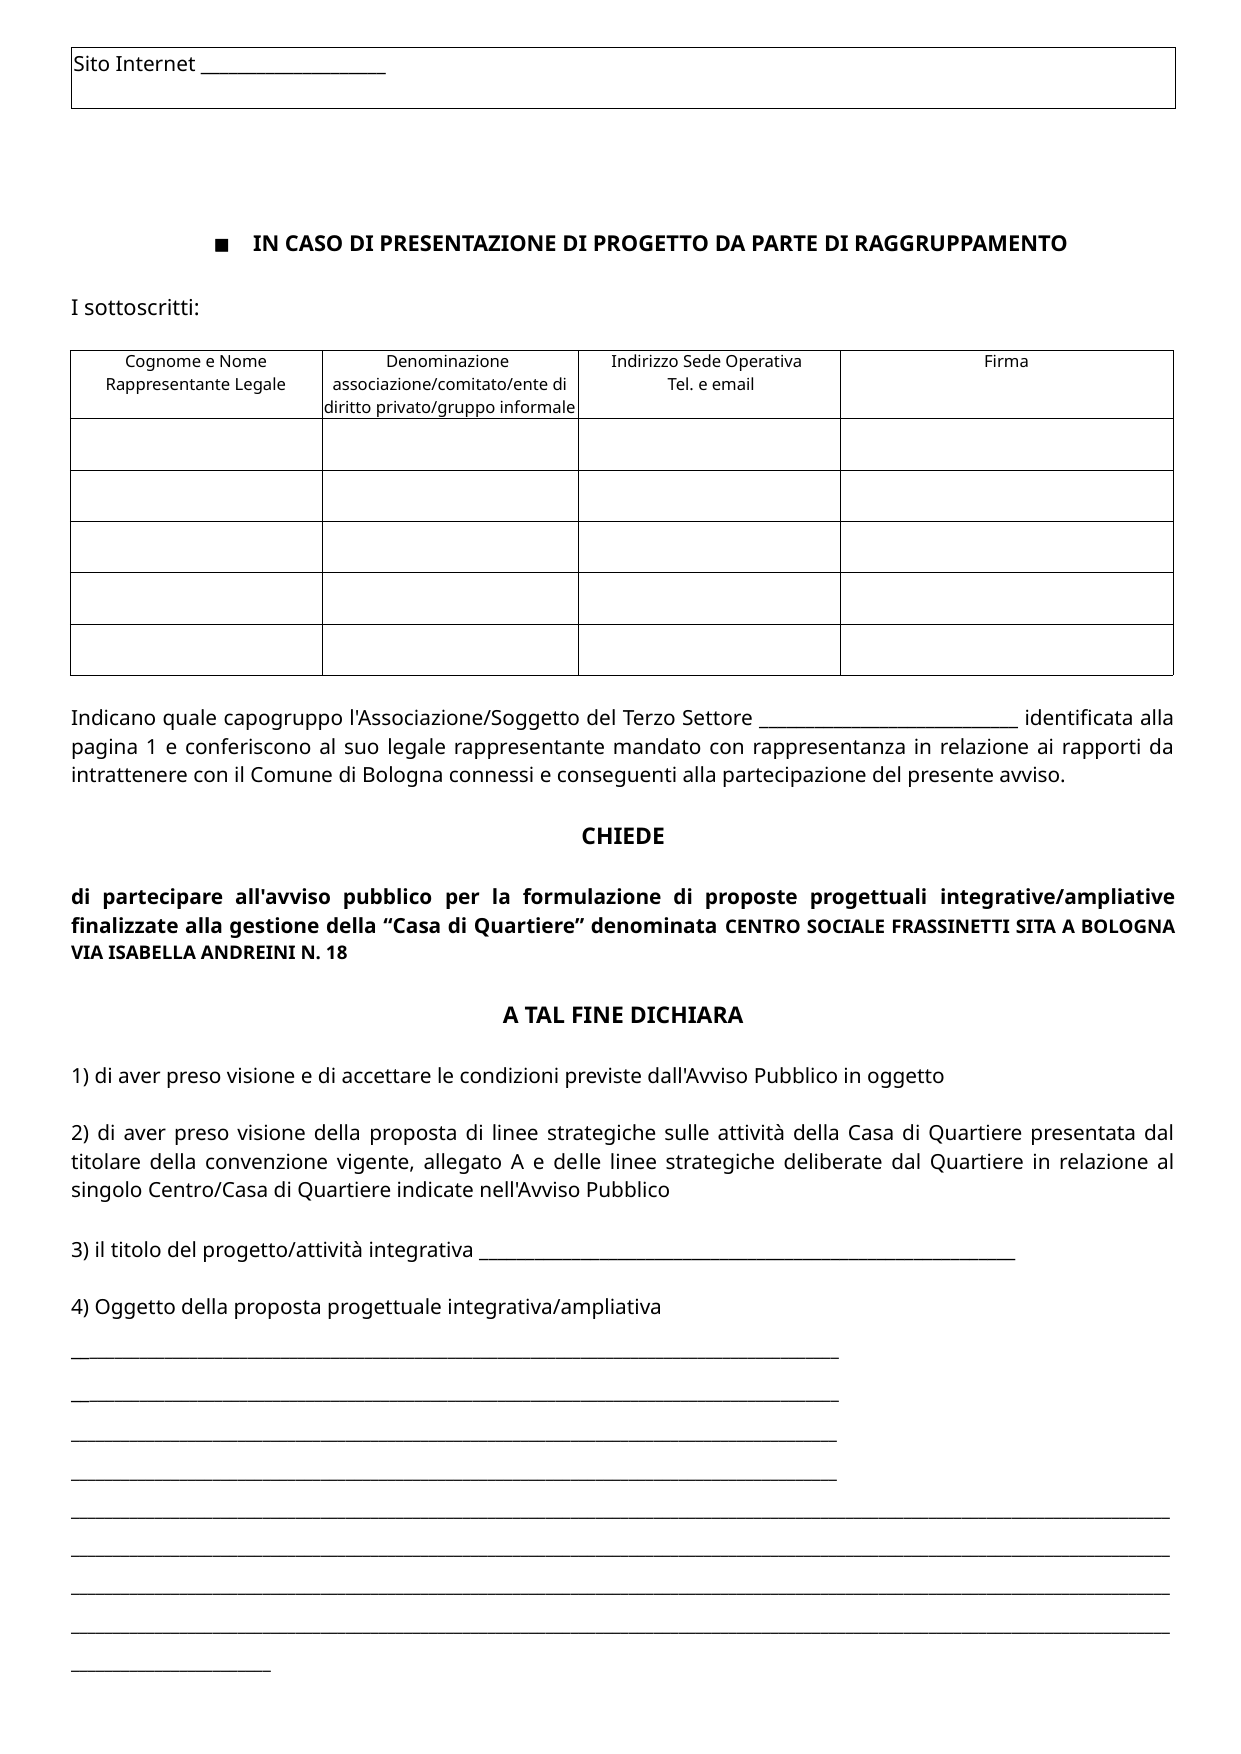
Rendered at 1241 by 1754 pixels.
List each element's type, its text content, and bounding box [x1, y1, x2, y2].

table_header Denominazione associazione/comitato/ente di diritto privato/gruppo informale [323, 351, 578, 418]
table_cell [323, 522, 578, 572]
text ____________________________________________________________________________________________ [71, 1458, 1175, 1483]
table_cell [71, 625, 322, 675]
table_cell [841, 419, 1173, 469]
text A TAL FINE DICHIARA [71, 999, 1175, 1030]
table_header Indirizzo Sede Operativa Tel. e email [579, 351, 840, 418]
text 4) Oggetto della proposta progettuale integrativa/ampliativa [71, 1292, 1175, 1320]
table_cell [841, 625, 1173, 675]
table_cell [323, 419, 578, 469]
table_cell [579, 419, 840, 469]
text Indicano quale capogruppo l'Associazione/Soggetto del Terzo Settore ____________________________ identificata alla pagina 1 e conferiscono al suo legale rappresentante mandato con rappresentanza in relazione ai rapporti da intrattenere con il Comune di Bologna connessi e conseguenti alla partecipazione del presente avviso. [71, 703, 1175, 789]
table_header Firma [841, 351, 1173, 418]
table_cell [579, 625, 840, 675]
text I sottoscritti: [71, 292, 1175, 321]
list IN CASO DI PRESENTAZIONE DI PROGETTO DA PARTE DI RAGGRUPPAMENTO [108, 228, 1175, 257]
table_cell [579, 522, 840, 572]
table_header Cognome e Nome Rappresentante Legale [71, 351, 322, 418]
table_cell [323, 471, 578, 521]
text CHIEDE [71, 820, 1175, 851]
table_cell [323, 625, 578, 675]
table_cell [71, 419, 322, 469]
text ________________________________________________________________________________________________________________________________________________________________________________________________________________________________________________________________________________________________________________________________________________________________________________________________________________________________________________________________________________________________________________________________________________________________________ [71, 1496, 1175, 1674]
text ____________________________________________________________________________________________ [71, 1420, 1175, 1445]
table_cell [71, 471, 322, 521]
table_cell [841, 522, 1173, 572]
text 2) di aver preso visione della proposta di linee strategiche sulle attività della Casa di Quartiere presentata dal titolare della convenzione vigente, allegato A e delle linee strategiche deliberate dal Quartiere in relazione al singolo Centro/Casa di Quartiere indicate nell'Avviso Pubblico [71, 1118, 1175, 1204]
table_cell [841, 573, 1173, 623]
text 1) di aver preso visione e di accettare le condizioni previste dall'Avviso Pubblico in oggetto [71, 1062, 1175, 1090]
table_cell [579, 471, 840, 521]
table_cell [841, 471, 1173, 521]
text ____________________________________________________________________________________________ [71, 1377, 1175, 1406]
text 3) il titolo del progetto/attività integrativa __________________________________________________________ [71, 1235, 1175, 1263]
table_cell [71, 573, 322, 623]
table_cell [71, 522, 322, 572]
text Sito Internet ____________________ [72, 48, 1175, 78]
text ____________________________________________________________________________________________ [71, 1334, 1175, 1363]
table_cell [579, 573, 840, 623]
table_cell [323, 573, 578, 623]
text di partecipare all'avviso pubblico per la formulazione di proposte progettuali integrative/ampliative finalizzate alla gestione della “Casa di Quartiere” denominata CENTRO SOCIALE FRASSINETTI SITA A BOLOGNA VIA ISABELLA ANDREINI N. 18 [71, 882, 1175, 965]
